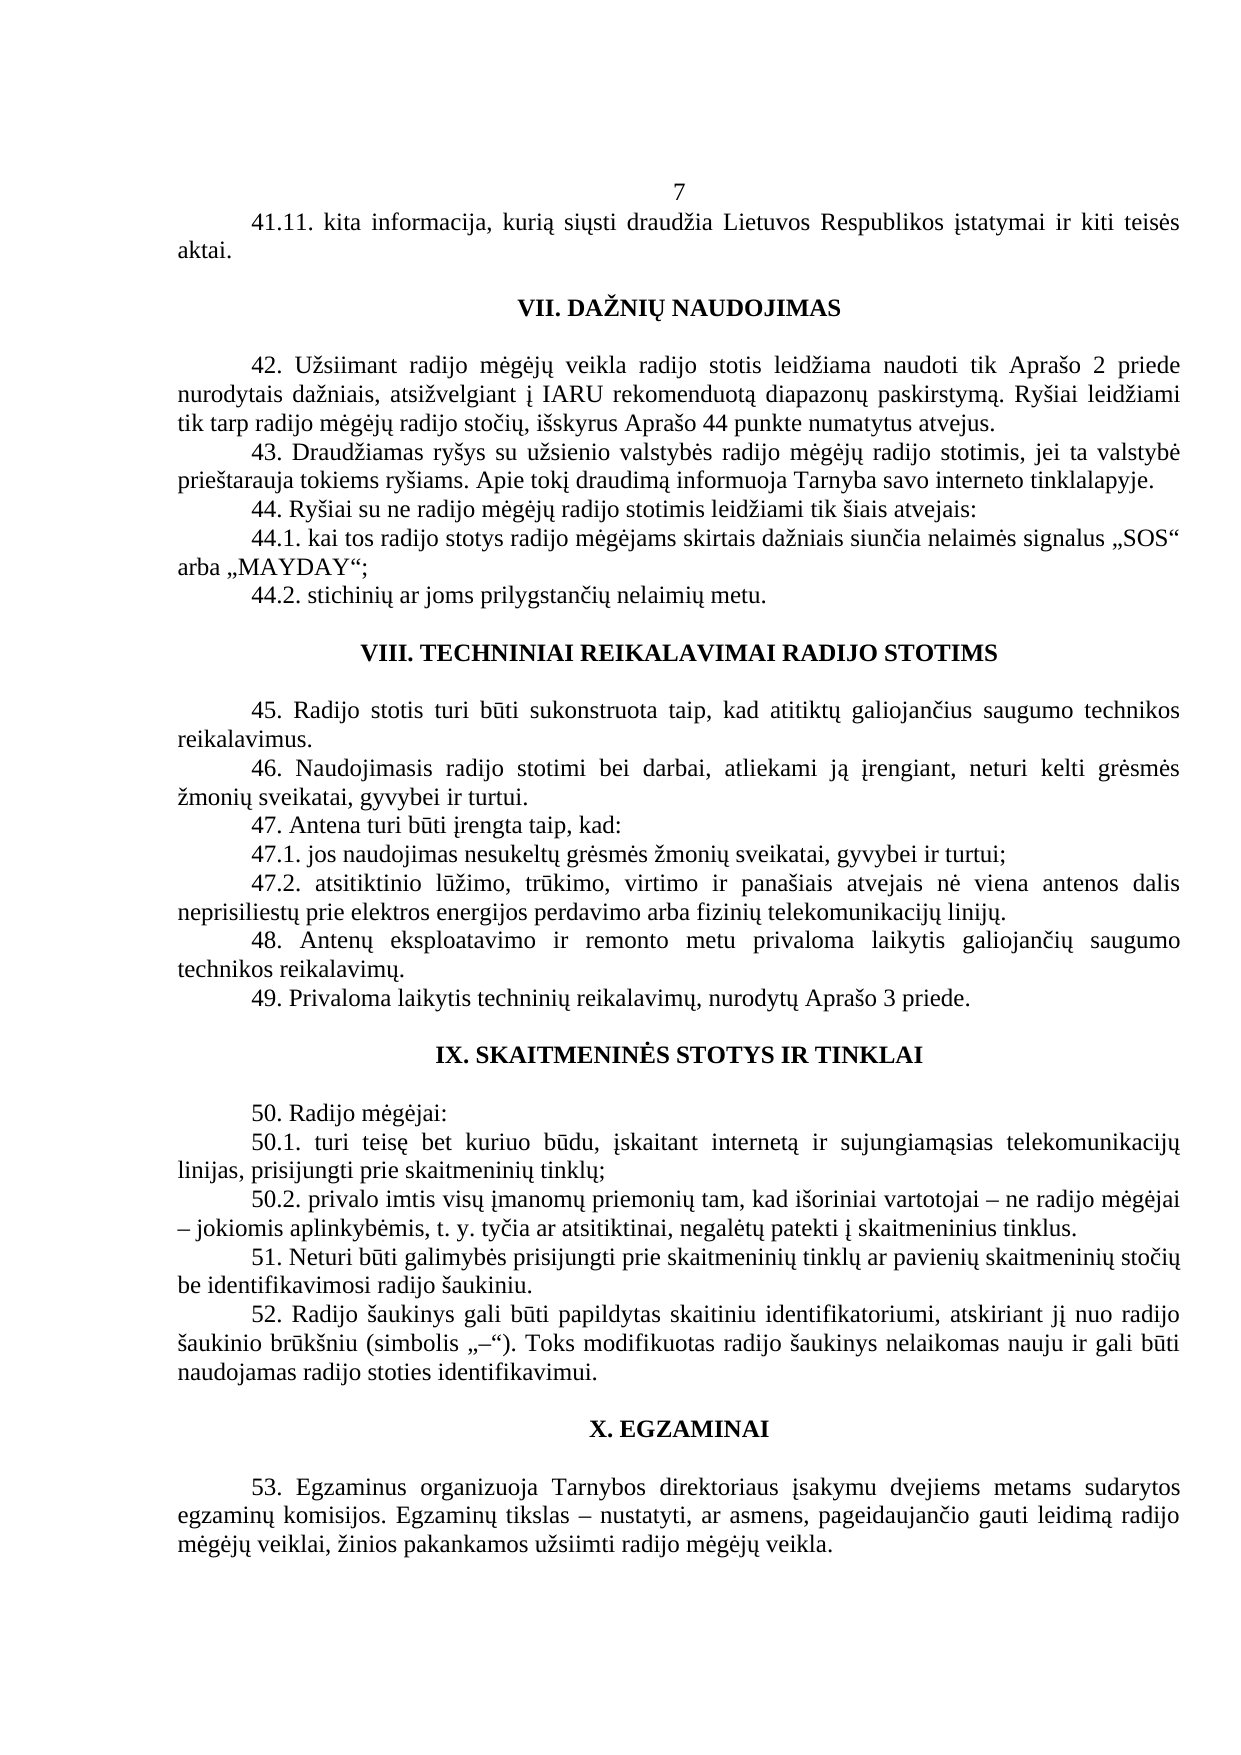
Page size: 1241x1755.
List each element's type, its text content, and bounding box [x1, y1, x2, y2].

text 41.11. kita informacija, kurią siųsti draudžia Lietuvos Respublikos įstatymai ir kiti teisės aktai. [177, 207, 1181, 264]
text X. egzaminai [177, 1414, 1181, 1443]
text 43. Draudžiamas ryšys su užsienio valstybės radijo mėgėjų radijo stotimis, jei ta valstybė prieštarauja tokiems ryšiams. Apie tokį draudimą informuoja Tarnyba savo interneto tinklalapyje. [177, 437, 1181, 494]
text 51. Neturi būti galimybės prisijungti prie skaitmeninių tinklų ar pavienių skaitmeninių stočių be identifikavimosi radijo šaukiniu. [177, 1242, 1181, 1299]
text 45. Radijo stotis turi būti sukonstruota taip, kad atitiktų galiojančius saugumo technikos reikalavimus. [177, 695, 1181, 753]
text 42. Užsiimant radijo mėgėjų veikla radijo stotis leidžiama naudoti tik Aprašo 2 priede nurodytais dažniais, atsižvelgiant į IARU rekomenduotą diapazonų paskirstymą. Ryšiai leidžiami tik tarp radijo mėgėjų radijo stočių, išskyrus Aprašo 44 punkte numatytus atvejus. [177, 350, 1181, 437]
text VIII. TECHNINIAI REIKALAVIMAI RADIJO STOTIMS [177, 638, 1181, 667]
text VII. DAŽNIŲ NAUDOJIMAS [177, 293, 1181, 322]
text 47.2. atsitiktinio lūžimo, trūkimo, virtimo ir panašiais atvejais nė viena antenos dalis neprisiliestų prie elektros energijos perdavimo arba fizinių telekomunikacijų linijų. [177, 868, 1181, 925]
text 47. Antena turi būti įrengta taip, kad: [177, 810, 1181, 839]
text 49. Privaloma laikytis techninių reikalavimų, nurodytų Aprašo 3 priede. [177, 983, 1181, 1012]
text 44.2. stichinių ar joms prilygstančių nelaimių metu. [177, 580, 1181, 609]
text 48. Antenų eksploatavimo ir remonto metu privaloma laikytis galiojančių saugumo technikos reikalavimų. [177, 925, 1181, 983]
text 44.1. kai tos radijo stotys radijo mėgėjams skirtais dažniais siunčia nelaimės signalus „SOS“ arba „MAYDAY“; [177, 523, 1181, 580]
text IX. SKAITMENINĖS STOTYS IR TINKLAI [177, 1040, 1181, 1069]
text 53. Egzaminus organizuoja Tarnybos direktoriaus įsakymu dvejiems metams sudarytos egzaminų komisijos. Egzaminų tikslas – nustatyti, ar asmens, pageidaujančio gauti leidimą radijo mėgėjų veiklai, žinios pakankamos užsiimti radijo mėgėjų veikla. [177, 1472, 1181, 1558]
text 47.1. jos naudojimas nesukeltų grėsmės žmonių sveikatai, gyvybei ir turtui; [177, 839, 1181, 868]
text 44. Ryšiai su ne radijo mėgėjų radijo stotimis leidžiami tik šiais atvejais: [177, 494, 1181, 523]
text 50.2. privalo imtis visų įmanomų priemonių tam, kad išoriniai vartotojai – ne radijo mėgėjai – jokiomis aplinkybėmis, t. y. tyčia ar atsitiktinai, negalėtų patekti į skaitmeninius tinklus. [177, 1184, 1181, 1242]
text 52. Radijo šaukinys gali būti papildytas skaitiniu identifikatoriumi, atskiriant jį nuo radijo šaukinio brūkšniu (simbolis „–“). Toks modifikuotas radijo šaukinys nelaikomas nauju ir gali būti naudojamas radijo stoties identifikavimui. [177, 1299, 1181, 1385]
text 46. Naudojimasis radijo stotimi bei darbai, atliekami ją įrengiant, neturi kelti grėsmės žmonių sveikatai, gyvybei ir turtui. [177, 753, 1181, 810]
text 50.1. turi teisę bet kuriuo būdu, įskaitant internetą ir sujungiamąsias telekomunikacijų linijas, prisijungti prie skaitmeninių tinklų; [177, 1127, 1181, 1184]
text 50. Radijo mėgėjai: [177, 1098, 1181, 1127]
